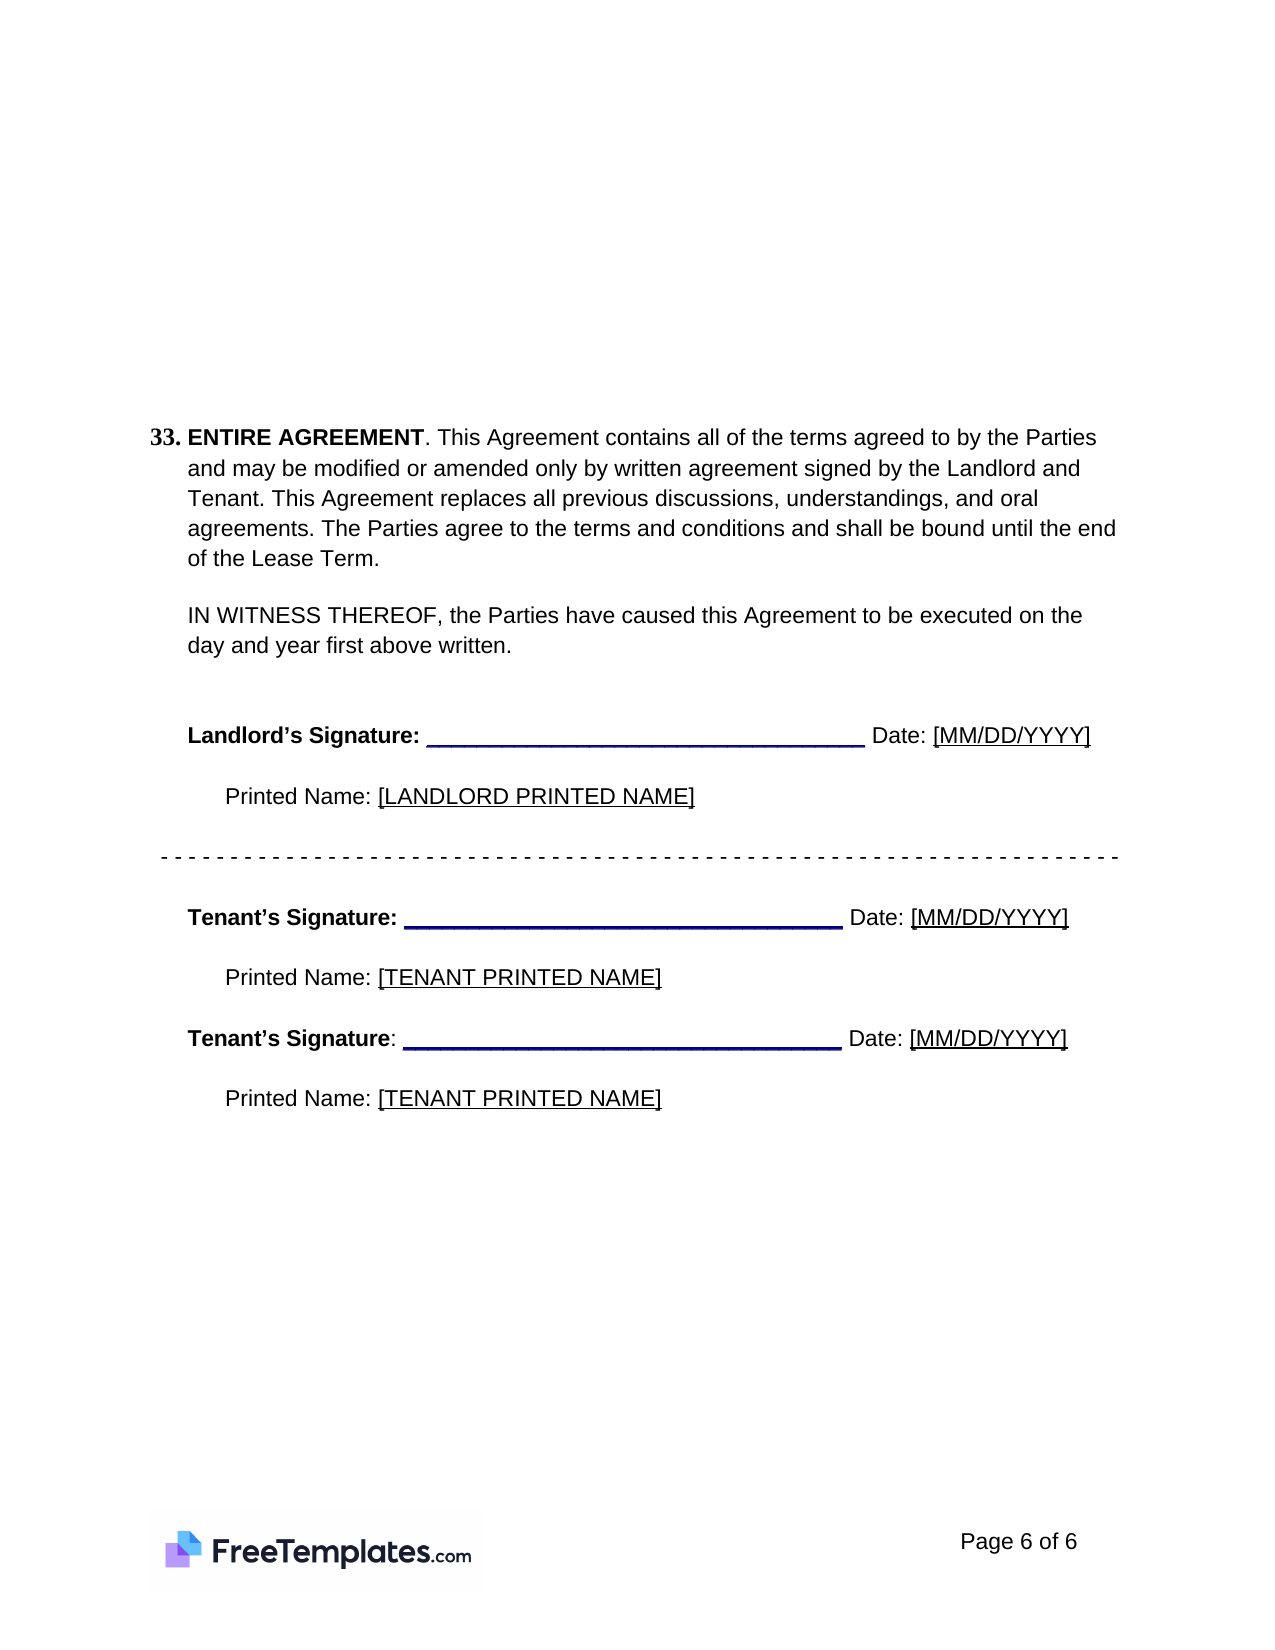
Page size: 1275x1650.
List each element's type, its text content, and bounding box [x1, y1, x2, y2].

text Tenant’s Signature: ___________________________________ Date: [MM/DD/YYYY] [187, 904, 1125, 930]
list Landlord’s Signature: ___________________________________ Date: [MM/DD/YYYY] [187, 722, 1125, 749]
list IN WITNESS THEREOF, the Parties have caused this Agreement to be executed on the day and year first above written. [187, 602, 1125, 658]
text Printed Name: [TENANT PRINTED NAME] [225, 1085, 1125, 1111]
text Printed Name: [TENANT PRINTED NAME] [225, 964, 1125, 991]
text Tenant’s Signature: ___________________________________ Date: [MM/DD/YYYY] [187, 1024, 1125, 1051]
text - - - - - - - - - - - - - - - - - - - - - - - - - - - - - - - - - - - - - - - - - - - - - - - - - - - - - - - - - - - - - - - - - - - - - [160, 843, 1125, 870]
text Printed Name: [LANDLORD PRINTED NAME] [225, 783, 1125, 809]
list ENTIRE AGREEMENT. This Agreement contains all of the terms agreed to by the Parties and may be modified or amended only by written agreement signed by the Landlord and Tenant. This Agreement replaces all previous discussions, understandings, and oral agreements. The Parties agree to the terms and conditions and shall be bound until the end of the Lease Term. [150, 422, 1125, 571]
